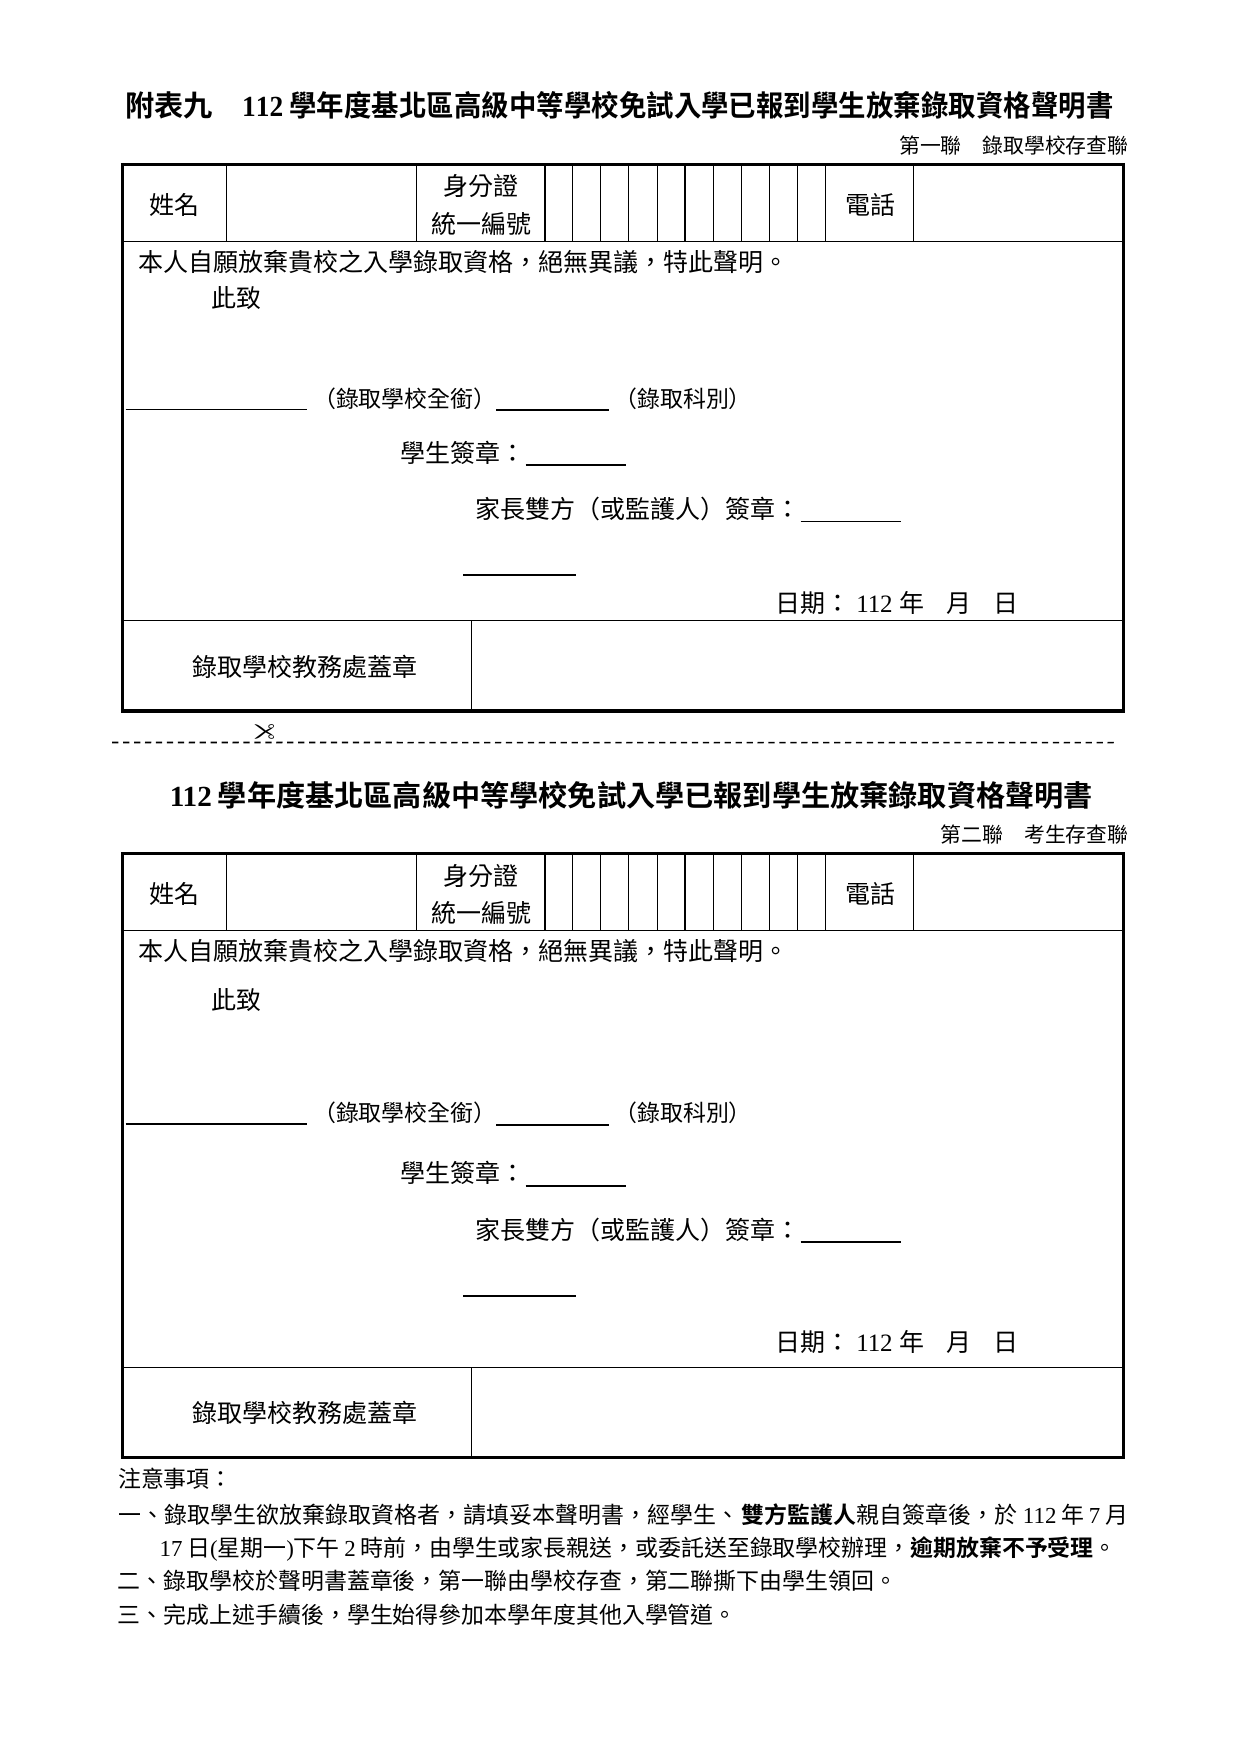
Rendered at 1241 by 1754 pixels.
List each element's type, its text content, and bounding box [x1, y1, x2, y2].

table_header [714, 855, 741, 930]
text 第一聯 錄取學校存查聯 [150, 125, 1128, 163]
table_header 姓名 [124, 166, 226, 241]
table_header [914, 855, 1122, 930]
table_cell [472, 621, 1122, 709]
table_header [658, 855, 684, 930]
table_header [573, 166, 600, 241]
table_header [686, 166, 713, 241]
table_header [686, 855, 713, 930]
table_header [742, 855, 769, 930]
text 第二聯 考生存查聯 [150, 815, 1128, 852]
table_header 姓名 [124, 855, 226, 930]
table_header [714, 166, 741, 241]
text 二、錄取學校於聲明書蓋章後，第一聯由學校存查，第二聯撕下由學生領回。 [118, 1563, 1128, 1596]
text 注意事項： [118, 1459, 1128, 1497]
table_header [601, 166, 628, 241]
table_header [742, 166, 769, 241]
table_header [914, 166, 1122, 241]
table_header [658, 166, 684, 241]
table_header 電話 [826, 166, 913, 241]
table_cell 本人自願放棄貴校之入學錄取資格，絕無異議，特此聲明。 此致 （錄取學校全銜） （錄取科別） 學生簽章： 家長雙方（或監護人）簽章： 日期： 112 年 月 日 [124, 242, 1122, 620]
text 112學年度基北區高級中等學校免試入學已報到學生放棄錄取資格聲明書 [112, 772, 1128, 815]
table_header [573, 855, 600, 930]
table_header [629, 166, 657, 241]
table_header [798, 855, 825, 930]
table_header [798, 166, 825, 241]
table_header 身分證 統一編號 [417, 166, 544, 241]
table_header [601, 855, 628, 930]
table_cell [472, 1368, 1122, 1456]
table_header [227, 855, 416, 930]
text 附表九 112學年度基北區高級中等學校免試入學已報到學生放棄錄取資格聲明書 [112, 83, 1128, 125]
text 一、錄取學生欲放棄錄取資格者，請填妥本聲明書，經學生、雙方監護人親自簽章後，於112年7月17日(星期一)下午2時前，由學生或家長親送，或委託送至錄取學校辦理，逾期放棄不予受理。 [118, 1497, 1128, 1563]
table_cell 錄取學校教務處蓋章 [124, 621, 471, 709]
table_header [770, 855, 797, 930]
table_header [770, 166, 797, 241]
text 三、完成上述手續後，學生始得參加本學年度其他入學管道。 [118, 1596, 1128, 1630]
table_cell 本人自願放棄貴校之入學錄取資格，絕無異議，特此聲明。 此致 （錄取學校全銜） （錄取科別） 學生簽章： 家長雙方（或監護人）簽章： 日期： 112 年 月 日 [124, 931, 1122, 1367]
table_header 電話 [826, 855, 913, 930]
table_header [546, 166, 572, 241]
table_cell 錄取學校教務處蓋章 [124, 1368, 471, 1456]
table_header [629, 855, 657, 930]
table_header [546, 855, 572, 930]
table_header [227, 166, 416, 241]
text % [253, 723, 286, 746]
table_header 身分證 統一編號 [417, 855, 544, 930]
